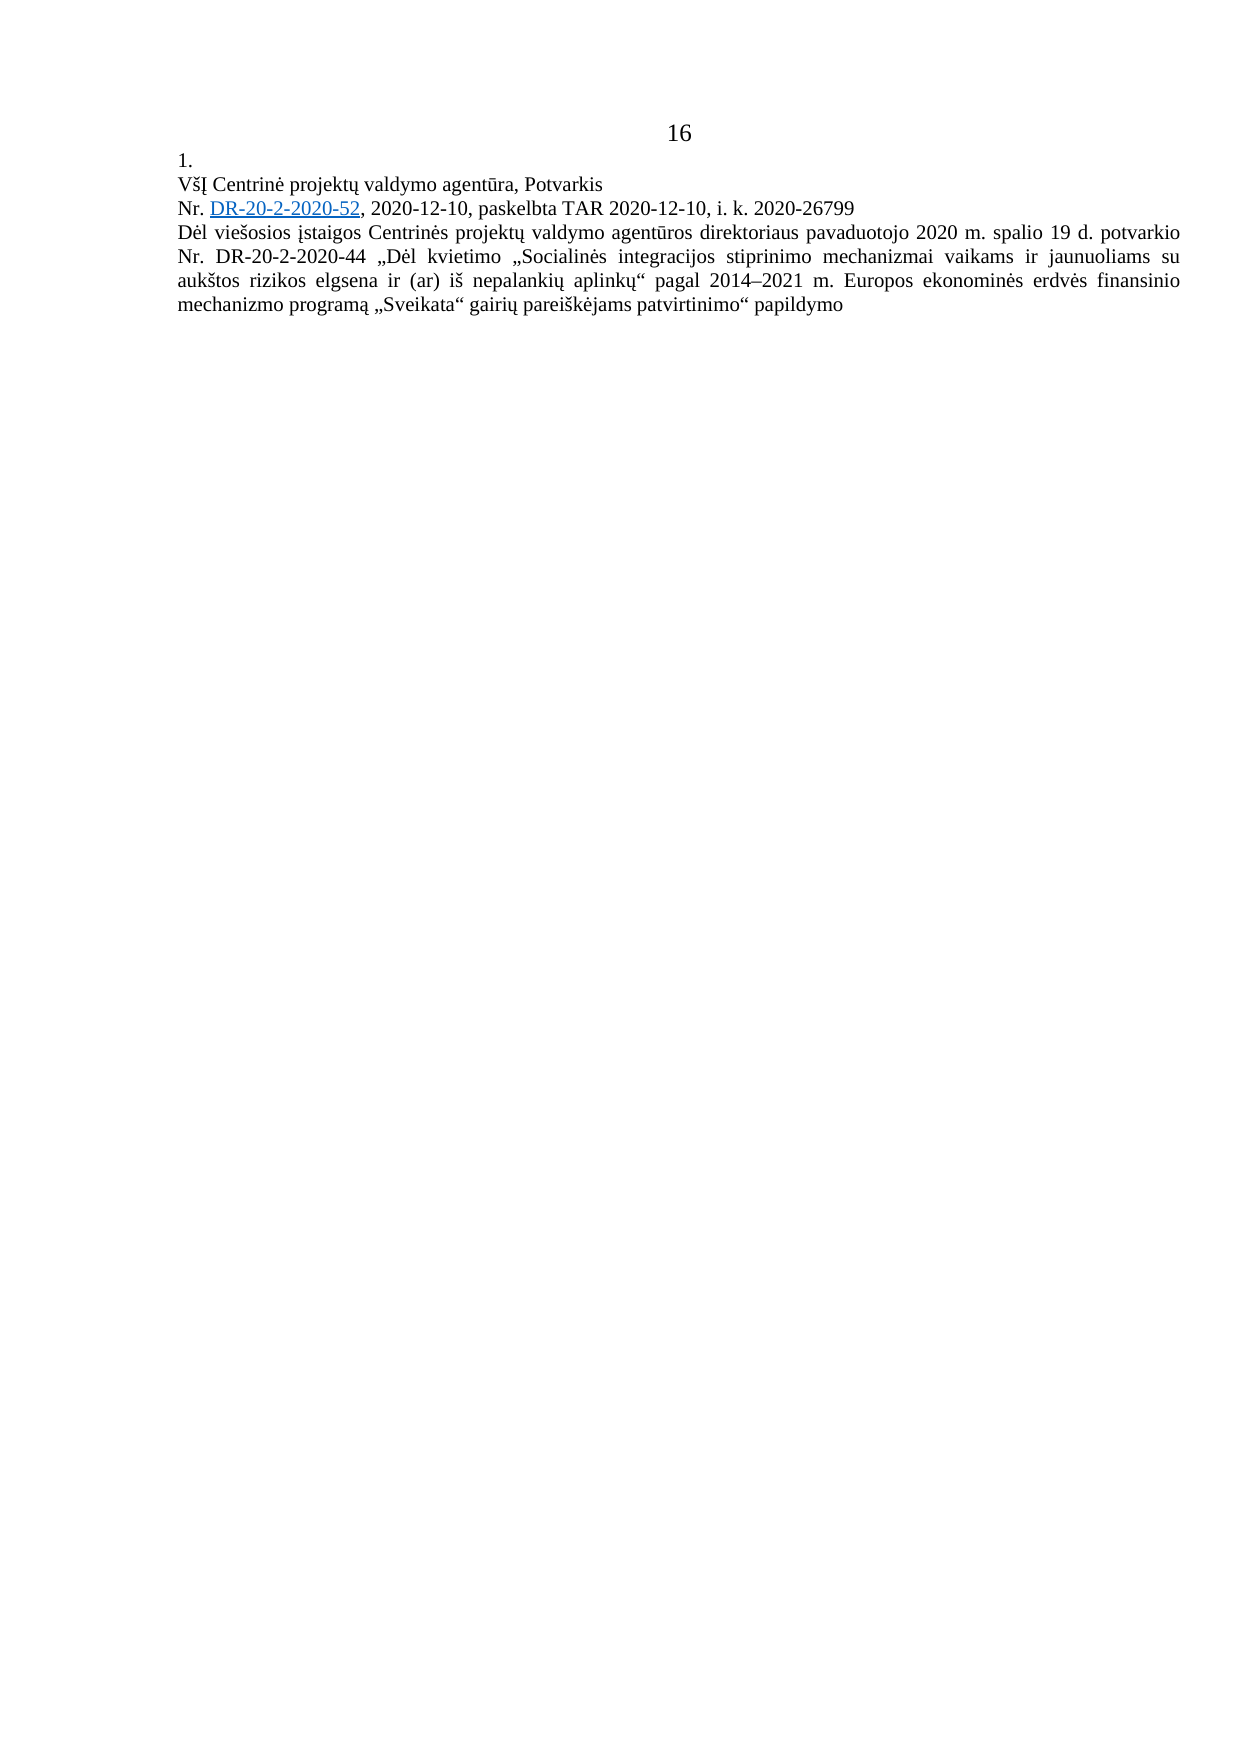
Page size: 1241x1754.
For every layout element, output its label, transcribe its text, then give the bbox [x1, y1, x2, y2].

text 1. [177, 148, 1181, 172]
text Nr. DR-20-2-2020-52, 2020-12-10, paskelbta TAR 2020-12-10, i. k. 2020-26799 [177, 196, 1181, 220]
text VšĮ Centrinė projektų valdymo agentūra, Potvarkis [177, 172, 1181, 196]
text Dėl viešosios įstaigos Centrinės projektų valdymo agentūros direktoriaus pavaduotojo 2020 m. spalio 19 d. potvarkio Nr. DR-20-2-2020-44 „Dėl kvietimo „Socialinės integracijos stiprinimo mechanizmai vaikams ir jaunuoliams su aukštos rizikos elgsena ir (ar) iš nepalankių aplinkų“ pagal 2014–2021 m. Europos ekonominės erdvės finansinio mechanizmo programą „Sveikata“ gairių pareiškėjams patvirtinimo“ papildymo [177, 220, 1181, 316]
